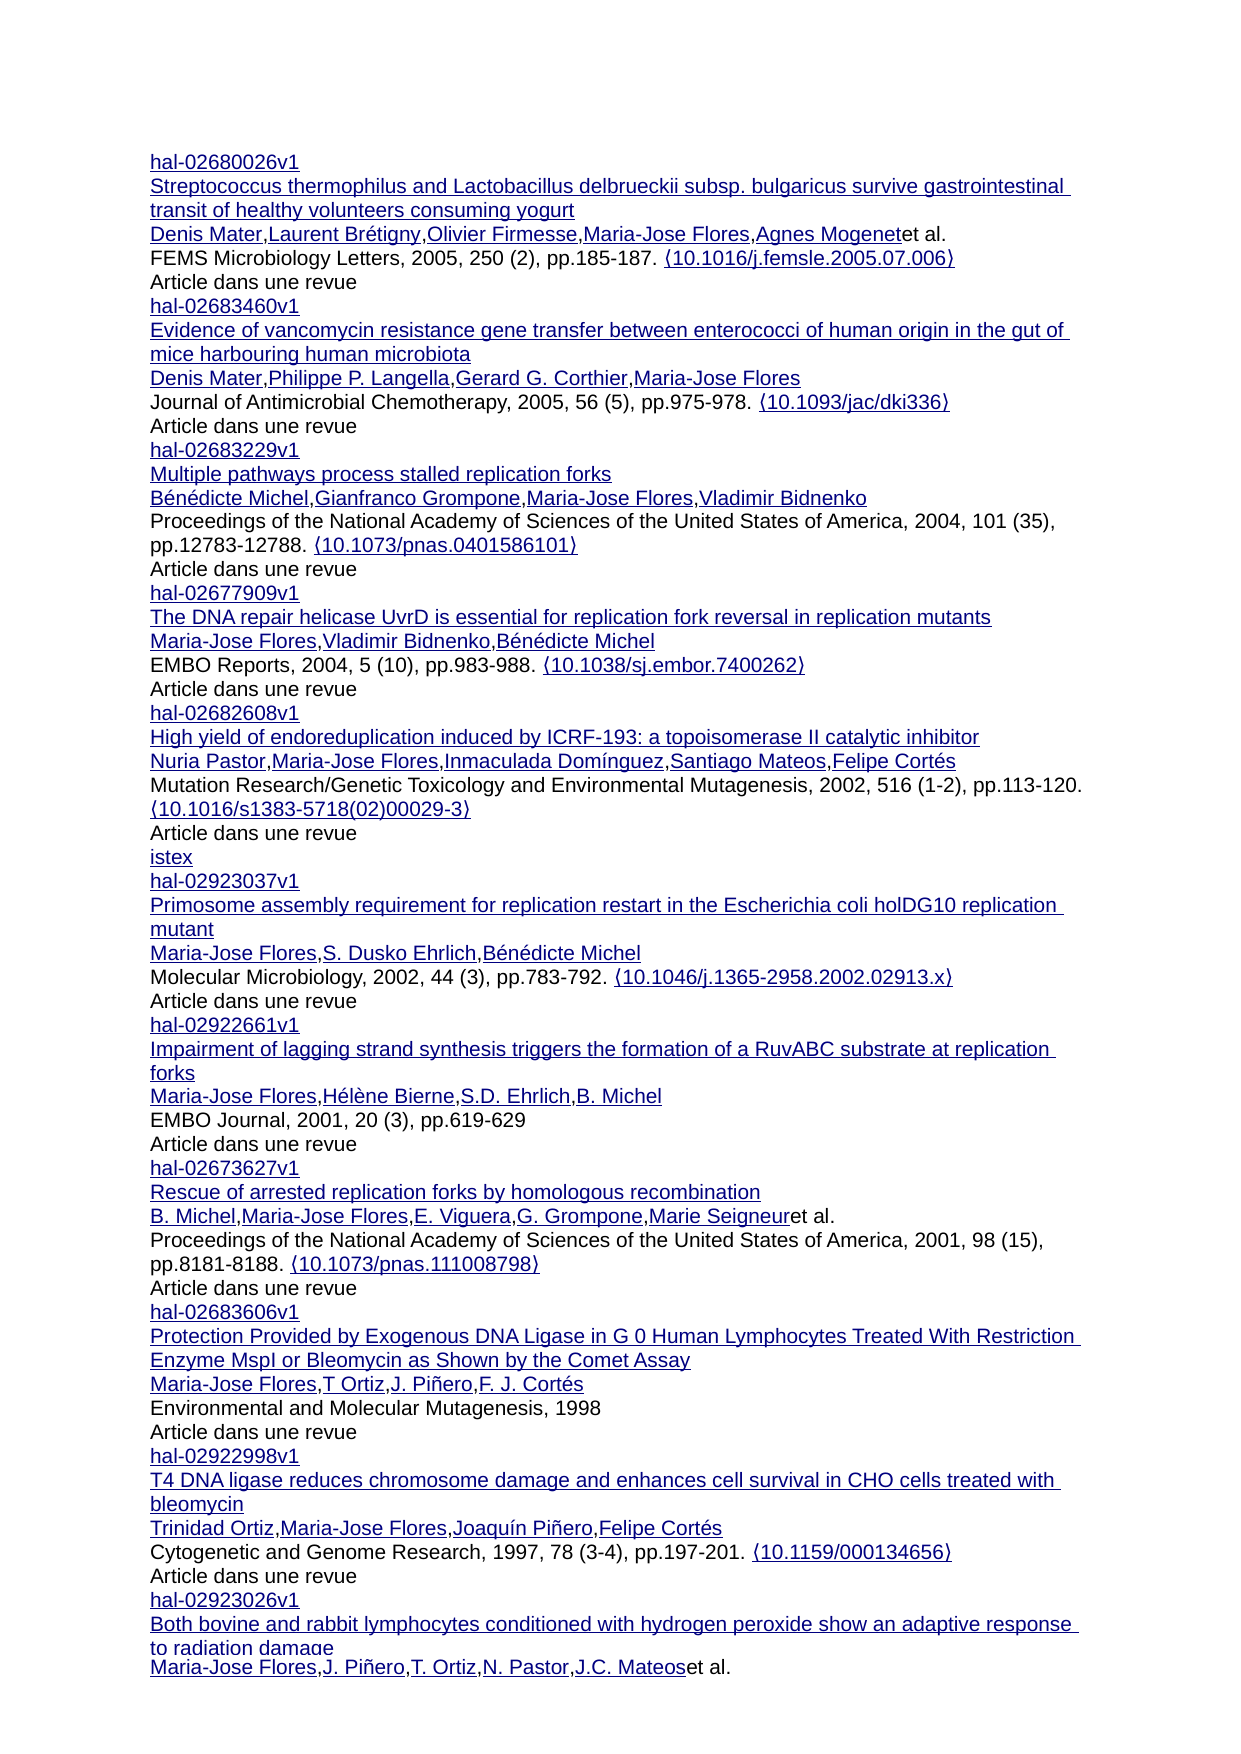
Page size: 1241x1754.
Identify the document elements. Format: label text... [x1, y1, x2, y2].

table_cell Primosome assembly requirement for replication restart in the Escherichia coli holDG10 replication mutant Maria-Jose Flores,S. Dusko Ehrlich,Bénédicte Michel Molecular Microbiology, 2002, 44 (3), pp.783-792. ⟨10.1046/j.1365-2958.2002.02913.x⟩ Article dans une revue hal-02922661v1 [150, 893, 1090, 1036]
table_cell High yield of endoreduplication induced by ICRF-193: a topoisomerase II catalytic inhibitor Nuria Pastor,Maria-Jose Flores,Inmaculada Domínguez,Santiago Mateos,Felipe Cortés Mutation Research/Genetic Toxicology and Environmental Mutagenesis, 2002, 516 (1-2), pp.113-120. ⟨10.1016/s1383-5718(02)00029-3⟩ Article dans une revue istex hal-02923037v1 [150, 725, 1090, 893]
table_cell Both bovine and rabbit lymphocytes conditioned with hydrogen peroxide show an adaptive response to radiation damage Maria-Jose Flores,J. Piñero,T. Ortiz,N. Pastor,J.C. Mateoset al. [150, 1611, 1090, 1679]
table_cell Impairment of lagging strand synthesis triggers the formation of a RuvABC substrate at replication forks Maria-Jose Flores,Hélène Bierne,S.D. Ehrlich,B. Michel EMBO Journal, 2001, 20 (3), pp.619-629 Article dans une revue hal-02673627v1 [150, 1036, 1090, 1180]
table_cell Multiple pathways process stalled replication forks Bénédicte Michel,Gianfranco Grompone,Maria-Jose Flores,Vladimir Bidnenko Proceedings of the National Academy of Sciences of the United States of America, 2004, 101 (35), pp.12783-12788. ⟨10.1073/pnas.0401586101⟩ Article dans une revue hal-02677909v1 [150, 461, 1090, 605]
table_cell Rescue of arrested replication forks by homologous recombination B. Michel,Maria-Jose Flores,E. Viguera,G. Grompone,Marie Seigneuret al. Proceedings of the National Academy of Sciences of the United States of America, 2001, 98 (15), pp.8181-8188. ⟨10.1073/pnas.111008798⟩ Article dans une revue hal-02683606v1 [150, 1180, 1090, 1324]
table_cell hal-02680026v1 [150, 150, 1090, 174]
table_cell The DNA repair helicase UvrD is essential for replication fork reversal in replication mutants Maria-Jose Flores,Vladimir Bidnenko,Bénédicte Michel EMBO Reports, 2004, 5 (10), pp.983-988. ⟨10.1038/sj.embor.7400262⟩ Article dans une revue hal-02682608v1 [150, 605, 1090, 725]
table_cell Streptococcus thermophilus and Lactobacillus delbrueckii subsp. bulgaricus survive gastrointestinal transit of healthy volunteers consuming yogurt Denis Mater,Laurent Brétigny,Olivier Firmesse,Maria-Jose Flores,Agnes Mogenetet al. FEMS Microbiology Letters, 2005, 250 (2), pp.185-187. ⟨10.1016/j.femsle.2005.07.006⟩ Article dans une revue hal-02683460v1 [150, 174, 1090, 318]
table_cell Evidence of vancomycin resistance gene transfer between enterococci of human origin in the gut of mice harbouring human microbiota Denis Mater,Philippe P. Langella,Gerard G. Corthier,Maria-Jose Flores Journal of Antimicrobial Chemotherapy, 2005, 56 (5), pp.975-978. ⟨10.1093/jac/dki336⟩ Article dans une revue hal-02683229v1 [150, 318, 1090, 461]
table_cell Protection Provided by Exogenous DNA Ligase in G 0 Human Lymphocytes Treated With Restriction Enzyme MspI or Bleomycin as Shown by the Comet Assay Maria-Jose Flores,T Ortiz,J. Piñero,F. J. Cortés Environmental and Molecular Mutagenesis, 1998 Article dans une revue hal-02922998v1 [150, 1324, 1090, 1468]
table_cell T4 DNA ligase reduces chromosome damage and enhances cell survival in CHO cells treated with bleomycin Trinidad Ortiz,Maria-Jose Flores,Joaquín Piñero,Felipe Cortés Cytogenetic and Genome Research, 1997, 78 (3-4), pp.197-201. ⟨10.1159/000134656⟩ Article dans une revue hal-02923026v1 [150, 1468, 1090, 1611]
